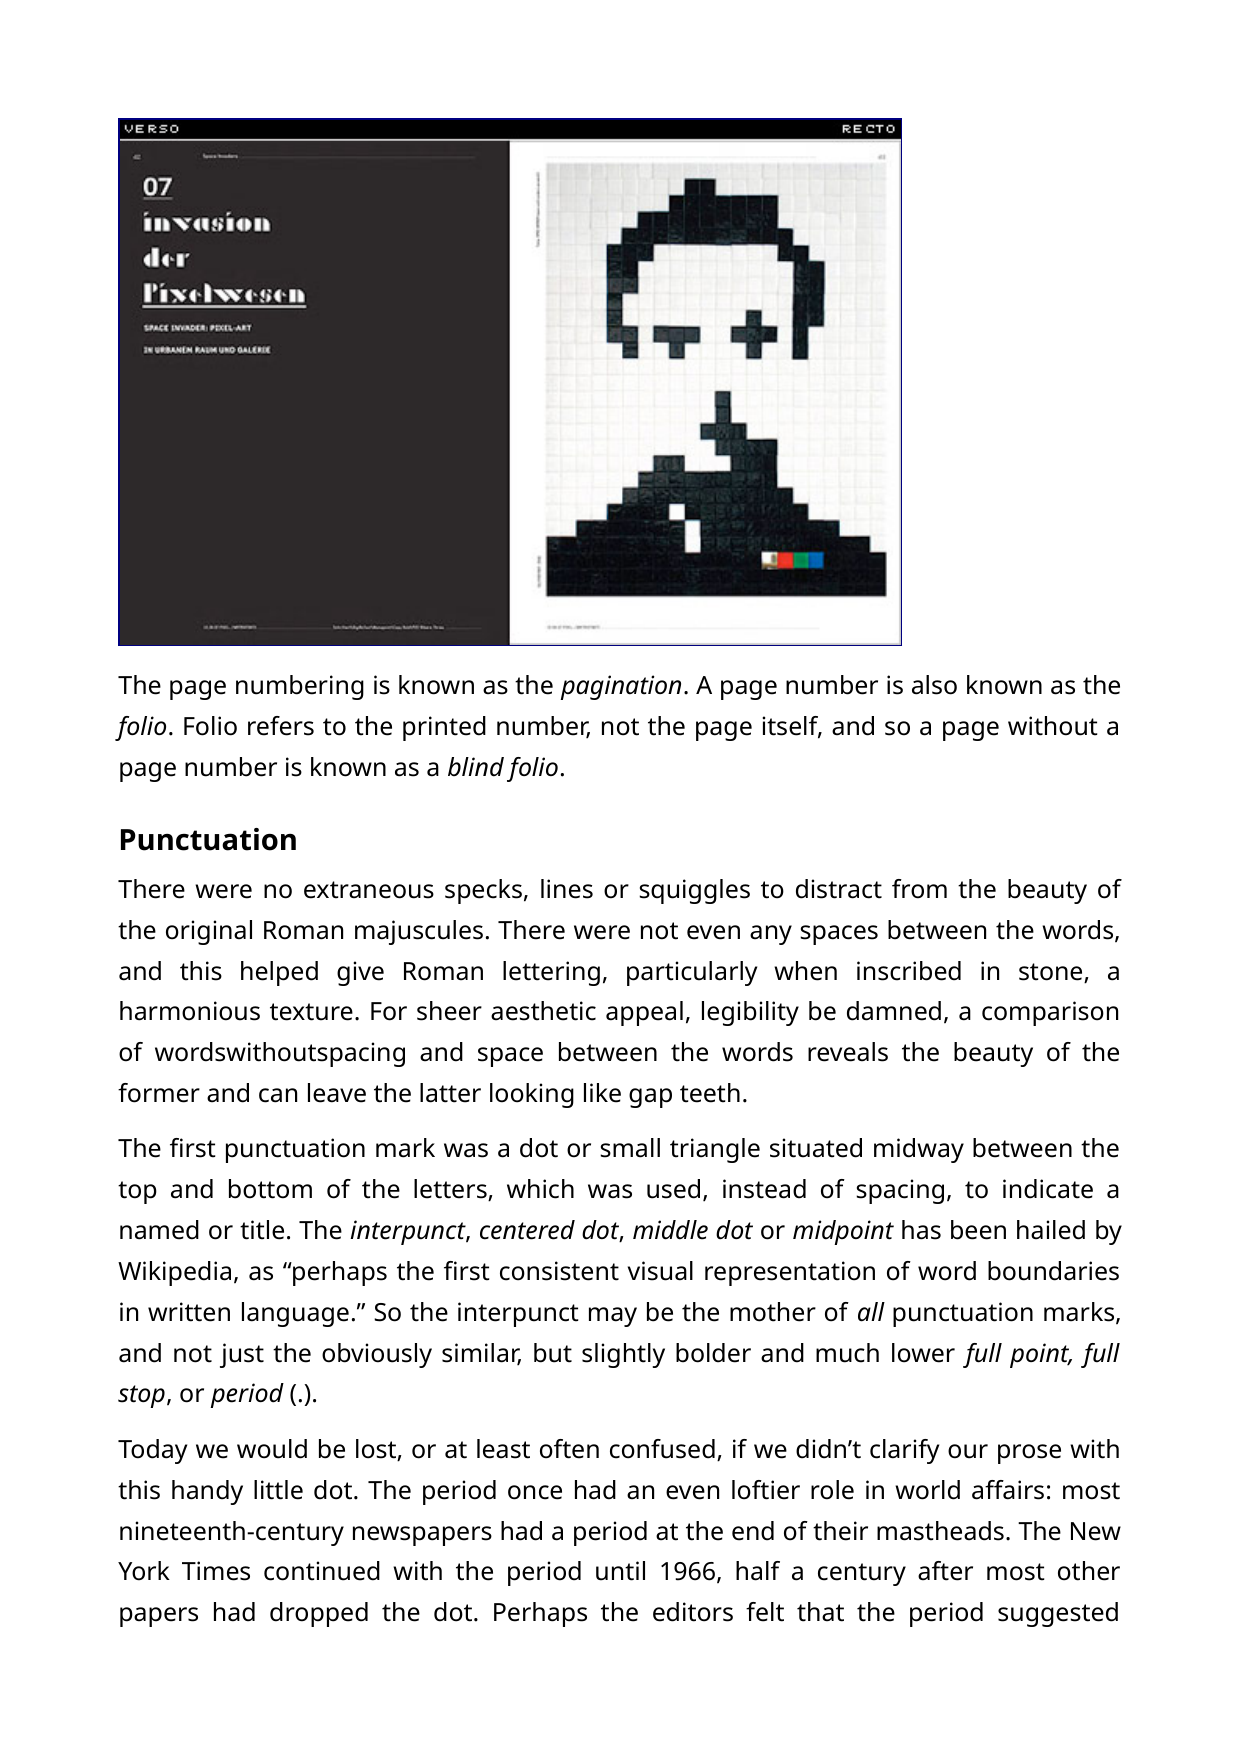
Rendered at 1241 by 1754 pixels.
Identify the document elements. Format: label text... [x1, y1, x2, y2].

text The first punctuation mark was a dot or small triangle situated midway between the top and bottom of the letters, which was used, instead of spacing, to indicate a named or title. The interpunct, centered dot, middle dot or midpoint has been hailed by Wikipedia, as “perhaps the first consistent visual representation of word boundaries in written language.” So the interpunct may be the mother of all punctuation marks, and not just the obviously similar, but slightly bolder and much lower full point, full stop, or period (.). [118, 1131, 1122, 1410]
text There were no extraneous specks, lines or squiggles to distract from the beauty of the original Roman majuscules. There were not even any spaces between the words, and this helped give Roman lettering, particularly when inscribed in stone, a harmonious texture. For sheer aesthetic appeal, legibility be damned, a comparison of wordswithoutspacing and space between the words reveals the beauty of the former and can leave the latter looking like gap teeth. [118, 871, 1122, 1110]
text The page numbering is known as the pagination. A page number is also known as the folio. Folio refers to the printed number, not the page itself, and so a page without a page number is known as a blind folio. [118, 668, 1122, 783]
picture [120, 120, 901, 645]
subtitle Punctuation [118, 819, 1122, 859]
text Today we would be lost, or at least often confused, if we didn’t clarify our prose with this handy little dot. The period once had an even loftier role in world affairs: most nineteenth-century newspapers had a period at the end of their mastheads. The New York Times continued with the period until 1966, half a century after most other papers had dropped the dot. Perhaps the editors felt that the period suggested [118, 1431, 1122, 1629]
